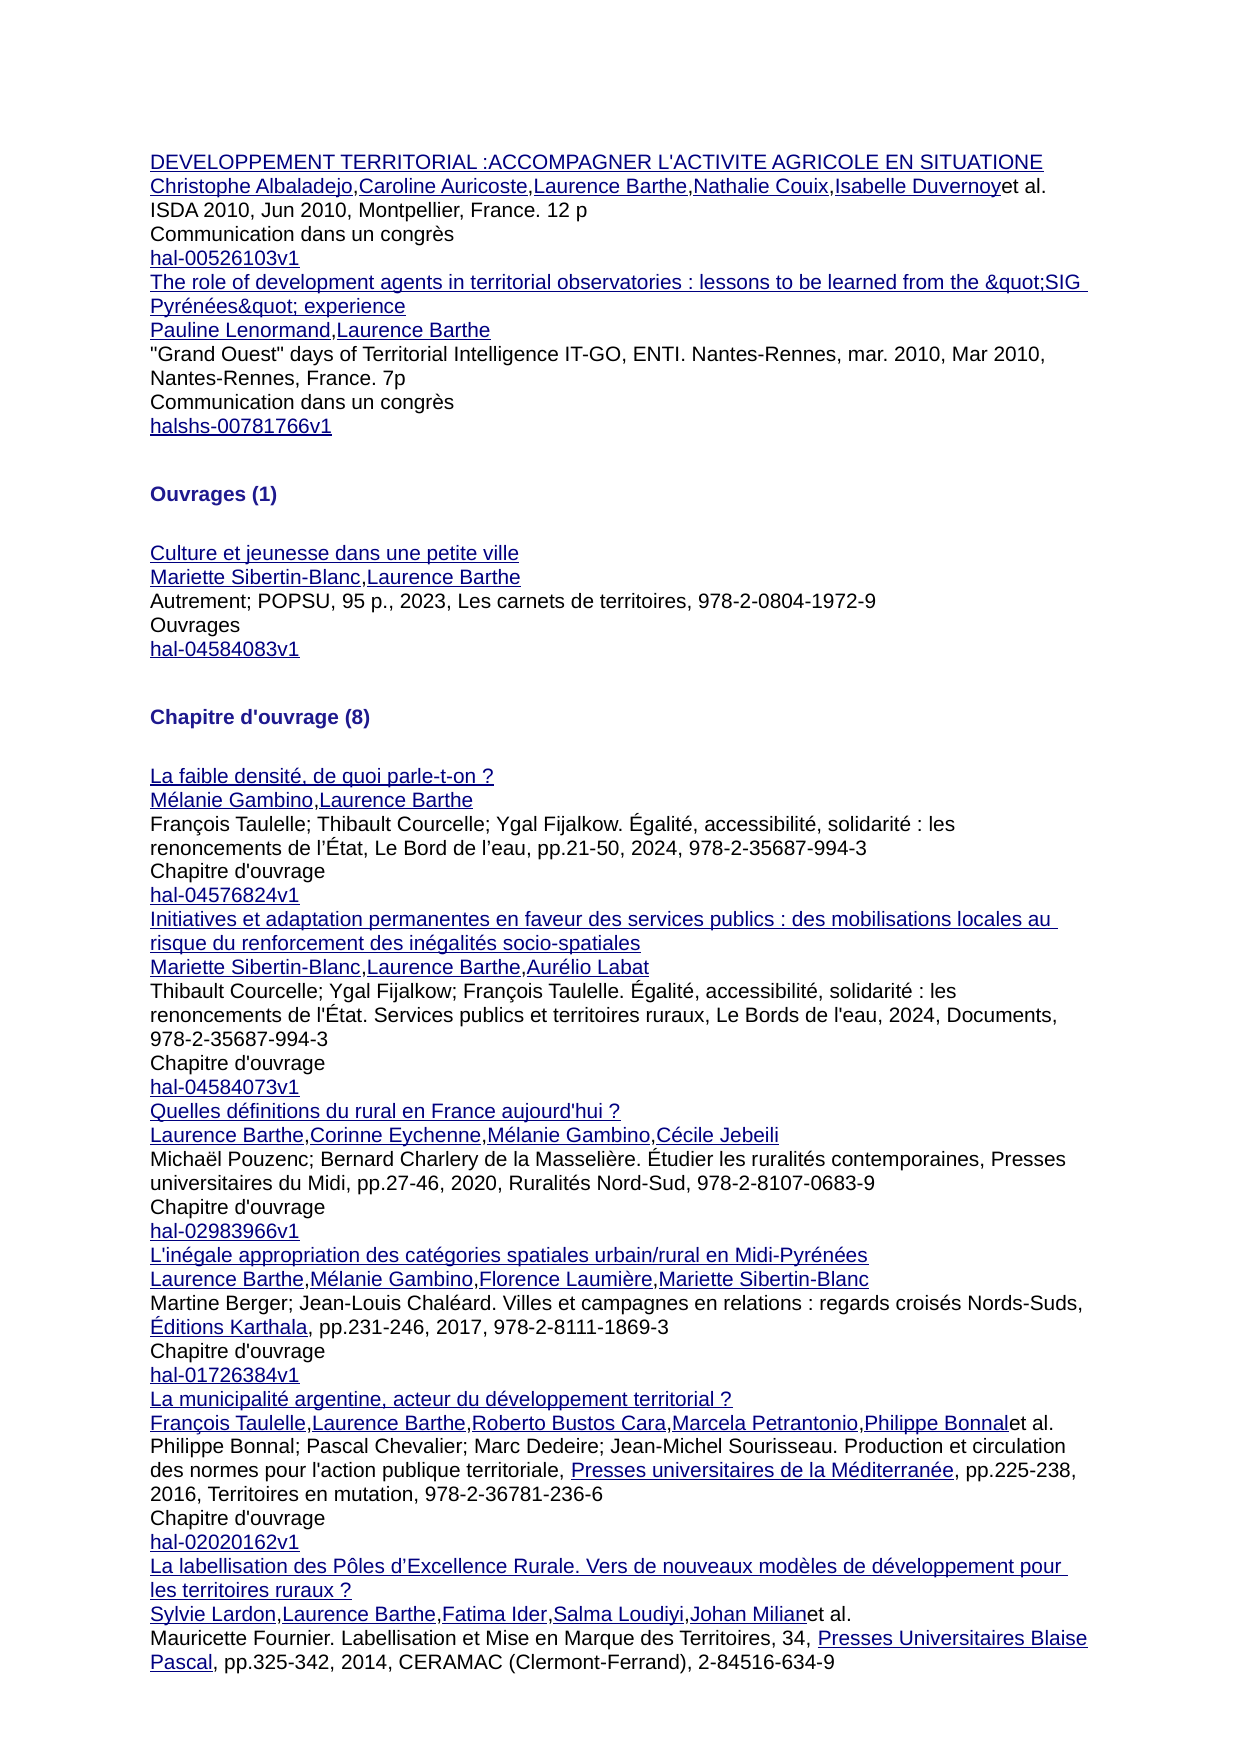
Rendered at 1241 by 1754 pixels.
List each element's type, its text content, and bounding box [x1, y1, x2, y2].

table_cell La labellisation des Pôles d’Excellence Rurale. Vers de nouveaux modèles de développement pour les territoires ruraux ? Sylvie Lardon,Laurence Barthe,Fatima Ider,Salma Loudiyi,Johan Milianet al. Mauricette Fournier. Labellisation et Mise en Marque des Territoires, 34, Presses Universitaires Blaise Pascal, pp.325-342, 2014, CERAMAC (Clermont-Ferrand), 2-84516-634-9 [150, 1554, 1090, 1674]
table_header La faible densité, de quoi parle-t-on ? Mélanie Gambino,Laurence Barthe François Taulelle; Thibault Courcelle; Ygal Fijalkow. Égalité, accessibilité, solidarité : les renoncements de l’État, Le Bord de l’eau, pp.21-50, 2024, 978-2-35687-994-3 Chapitre d'ouvrage hal-04576824v1 [150, 764, 1090, 907]
subtitle Ouvrages (1) [150, 482, 1090, 506]
table_cell Initiatives et adaptation permanentes en faveur des services publics : des mobilisations locales au risque du renforcement des inégalités socio-spatiales Mariette Sibertin-Blanc,Laurence Barthe,Aurélio Labat Thibault Courcelle; Ygal Fijalkow; François Taulelle. Égalité, accessibilité, solidarité : les renoncements de l'État. Services publics et territoires ruraux, Le Bords de l'eau, 2024, Documents, 978-2-35687-994-3 Chapitre d'ouvrage hal-04584073v1 [150, 907, 1090, 1099]
table_cell The role of development agents in territorial observatories : lessons to be learned from the &quot;SIG Pyrénées&quot; experience Pauline Lenormand,Laurence Barthe "Grand Ouest" days of Territorial Intelligence IT-GO, ENTI. Nantes-Rennes, mar. 2010, Mar 2010, Nantes-Rennes, France. 7p Communication dans un congrès halshs-00781766v1 [150, 270, 1090, 437]
table_header Culture et jeunesse dans une petite ville Mariette Sibertin-Blanc,Laurence Barthe Autrement; POPSU, 95 p., 2023, Les carnets de territoires, 978-2-0804-1972-9 Ouvrages hal-04584083v1 [150, 541, 1090, 660]
table_cell L'inégale appropriation des catégories spatiales urbain/rural en Midi-Pyrénées Laurence Barthe,Mélanie Gambino,Florence Laumière,Mariette Sibertin-Blanc Martine Berger; Jean-Louis Chaléard. Villes et campagnes en relations : regards croisés Nords-Suds, Éditions Karthala, pp.231-246, 2017, 978-2-8111-1869-3 Chapitre d'ouvrage hal-01726384v1 [150, 1243, 1090, 1386]
subtitle Chapitre d'ouvrage (8) [150, 705, 1090, 729]
table_cell La municipalité argentine, acteur du développement territorial ? François Taulelle,Laurence Barthe,Roberto Bustos Cara,Marcela Petrantonio,Philippe Bonnalet al. Philippe Bonnal; Pascal Chevalier; Marc Dedeire; Jean-Michel Sourisseau. Production et circulation des normes pour l'action publique territoriale, Presses universitaires de la Méditerranée, pp.225-238, 2016, Territoires en mutation, 978-2-36781-236-6 Chapitre d'ouvrage hal-02020162v1 [150, 1386, 1090, 1554]
table_cell LE CONSEIL AGRICOLE AU CARREFOUR DU DEVELOPPEMENT SECTORIEL ET DU DEVELOPPEMENT TERRITORIAL :ACCOMPAGNER L'ACTIVITE AGRICOLE EN SITUATIONE Christophe Albaladejo,Caroline Auricoste,Laurence Barthe,Nathalie Couix,Isabelle Duvernoyet al. ISDA 2010, Jun 2010, Montpellier, France. 12 p Communication dans un congrès hal-00526103v1 [150, 150, 1090, 270]
table_cell Quelles définitions du rural en France aujourd'hui ? Laurence Barthe,Corinne Eychenne,Mélanie Gambino,Cécile Jebeili Michaël Pouzenc; Bernard Charlery de la Masselière. Étudier les ruralités contemporaines, Presses universitaires du Midi, pp.27-46, 2020, Ruralités Nord-Sud, 978-2-8107-0683-9 Chapitre d'ouvrage hal-02983966v1 [150, 1099, 1090, 1243]
